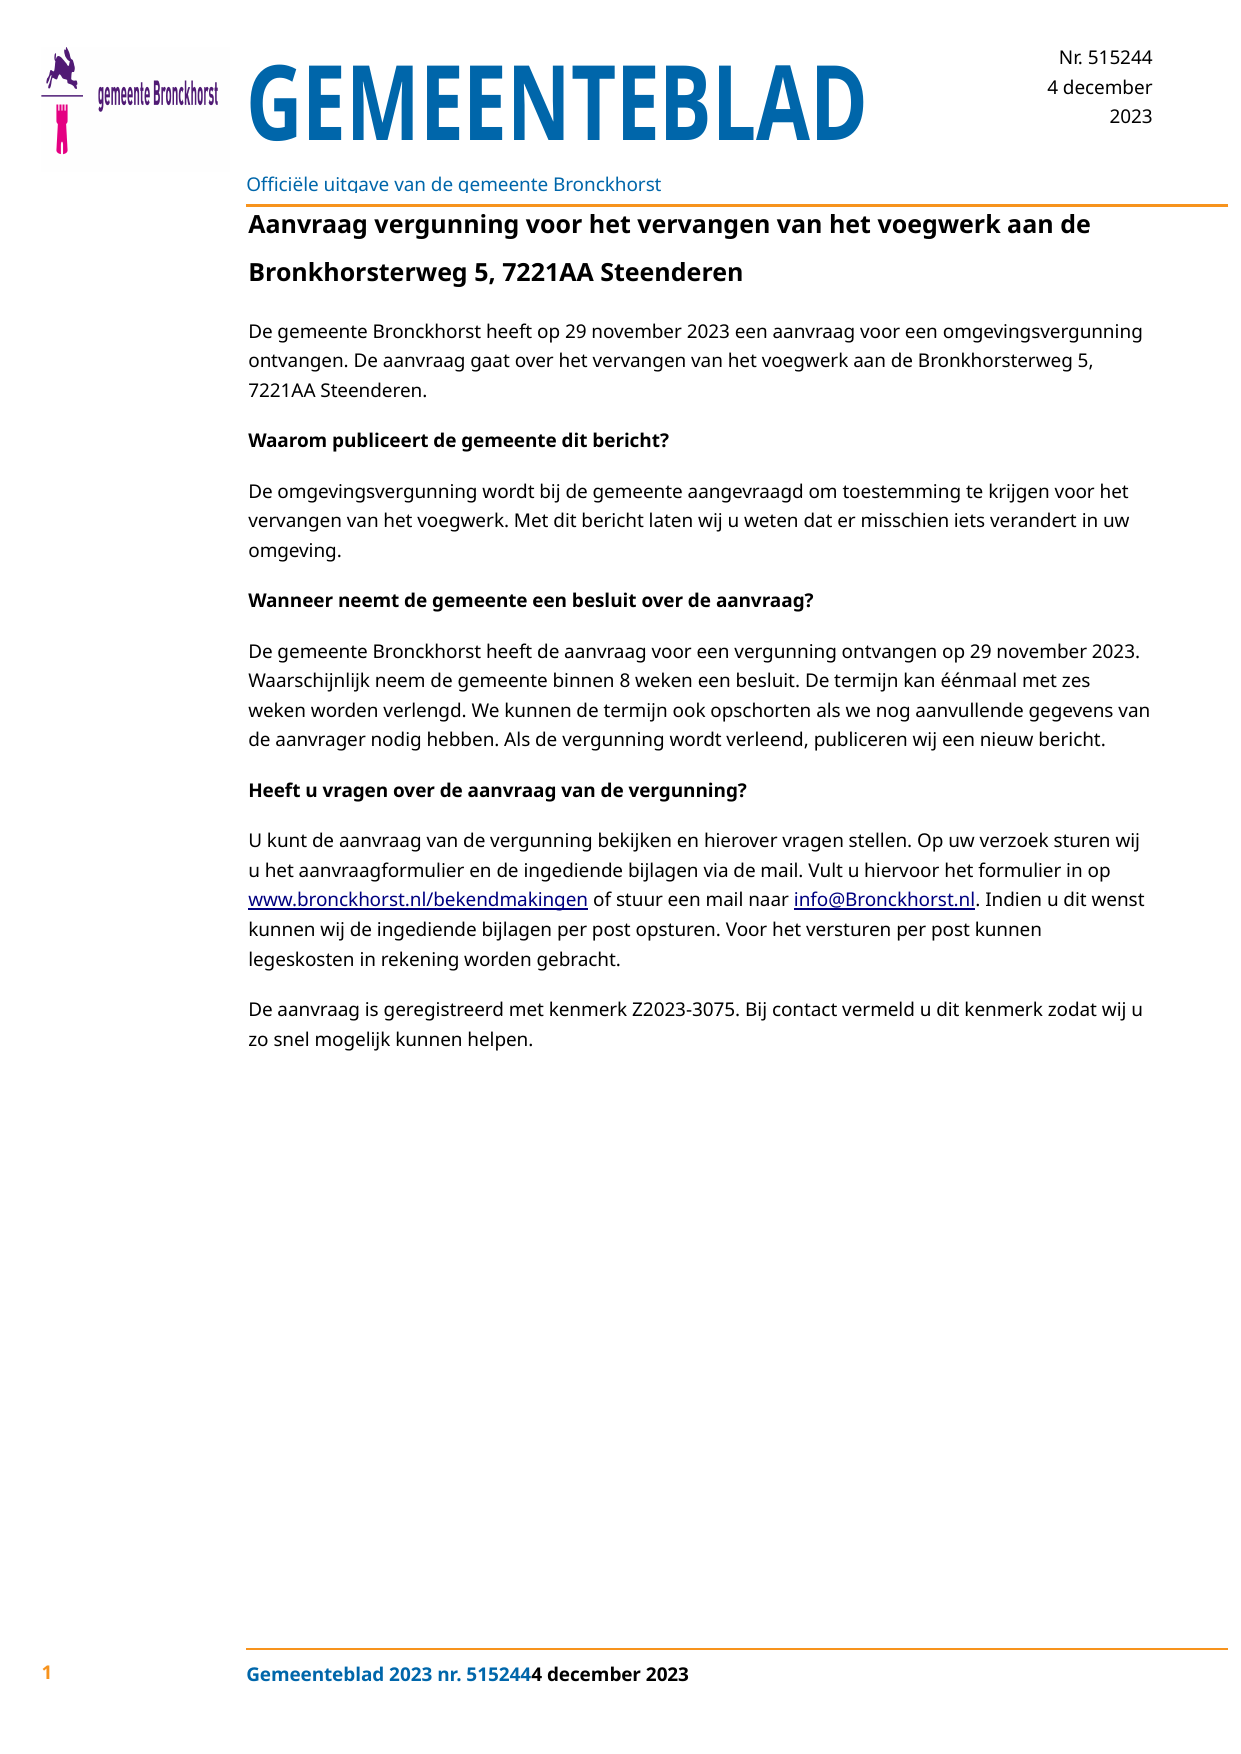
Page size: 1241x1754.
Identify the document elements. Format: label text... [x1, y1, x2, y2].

text Wanneer neemt de gemeente een besluit over de aanvraag? [248, 587, 1152, 613]
text De gemeente Bronckhorst heeft de aanvraag voor een vergunning ontvangen op 29 november 2023. Waarschijnlijk neem de gemeente binnen 8 weken een besluit. De termijn kan éénmaal met zes weken worden verlengd. We kunnen de termijn ook opschorten als we nog aanvullende gegevens van de aanvrager nodig hebben. Als de vergunning wordt verleend, publiceren wij een nieuw bericht. [248, 638, 1152, 752]
text U kunt de aanvraag van de vergunning bekijken en hierover vragen stellen. Op uw verzoek sturen wij u het aanvraagformulier en de ingediende bijlagen via de mail. Vult u hiervoor het formulier in op www.bronckhorst.nl/bekendmakingen of stuur een mail naar info@Bronckhorst.nl. Indien u dit wenst kunnen wij de ingediende bijlagen per post opsturen. Voor het versturen per post kunnen legeskosten in rekening worden gebracht. [248, 827, 1152, 972]
text De gemeente Bronckhorst heeft op 29 november 2023 een aanvraag voor een omgevingsvergunning ontvangen. De aanvraag gaat over het vervangen van het voegwerk aan de Bronkhorsterweg 5, 7221AA Steenderen. [248, 318, 1152, 403]
picture [41, 47, 231, 172]
text De aanvraag is geregistreerd met kenmerk Z2023-3075. Bij contact vermeld u dit kenmerk zodat wij u zo snel mogelijk kunnen helpen. [248, 996, 1152, 1052]
text Aanvraag vergunning voor het vervangen van het voegwerk aan de Bronkhorsterweg 5, 7221AA Steenderen [248, 207, 1152, 288]
text Heeft u vragen over de aanvraag van de vergunning? [248, 777, 1152, 803]
text Waarom publiceert de gemeente dit bericht? [248, 427, 1152, 453]
text De omgevingsvergunning wordt bij de gemeente aangevraagd om toestemming te krijgen voor het vervangen van het voegwerk. Met dit bericht laten wij u weten dat er misschien iets verandert in uw omgeving. [248, 478, 1152, 563]
